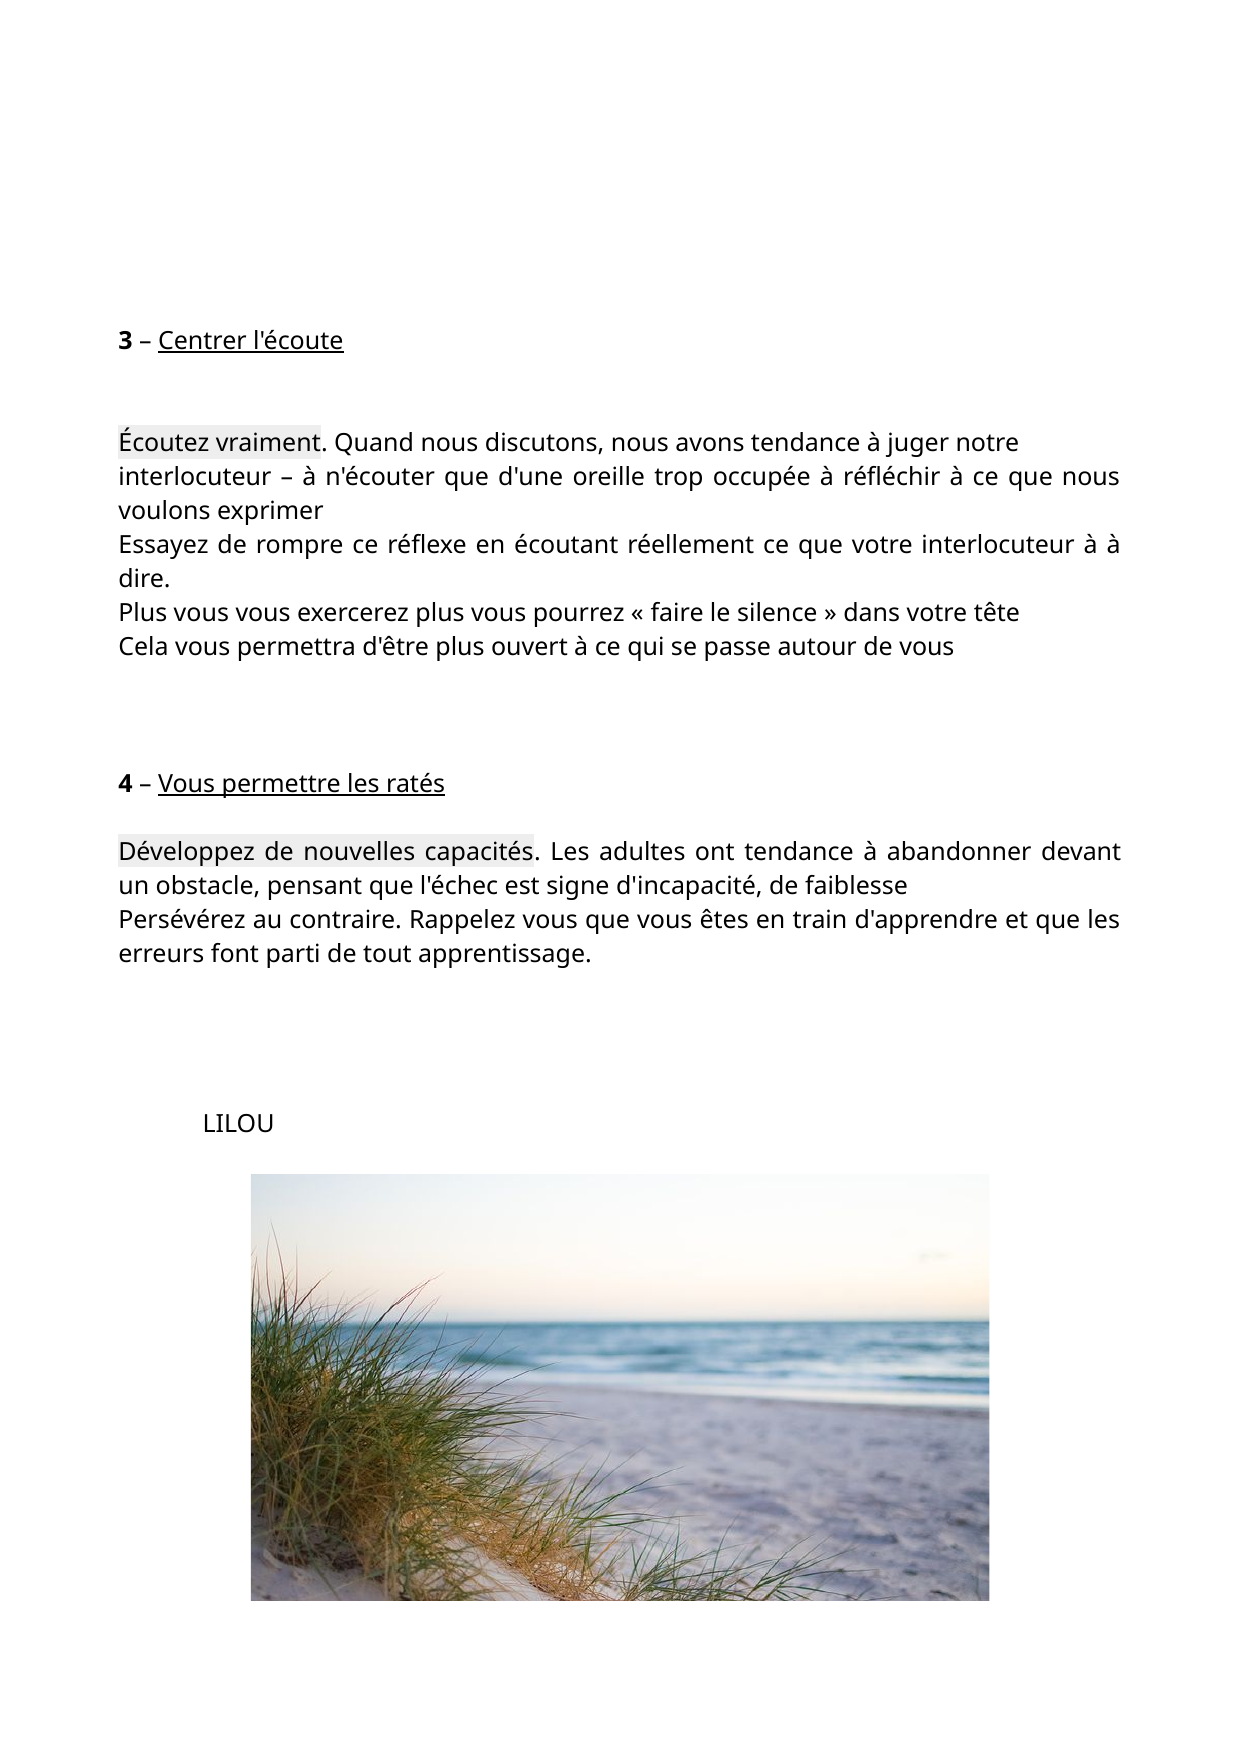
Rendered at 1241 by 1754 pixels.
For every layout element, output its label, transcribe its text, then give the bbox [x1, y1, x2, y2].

picture [250, 1174, 990, 1601]
text interlocuteur – à n'écouter que d'une oreille trop occupée à réfléchir à ce que nous voulons exprimer [118, 459, 1122, 527]
text 3 – Centrer l'écoute [118, 322, 1122, 357]
text Essayez de rompre ce réflexe en écoutant réellement ce que votre interlocuteur à à dire. [118, 527, 1122, 595]
text 4 – Vous permettre les ratés [118, 765, 1122, 799]
text Écoutez vraiment. Quand nous discutons, nous avons tendance à juger notre [118, 425, 1122, 459]
text Plus vous vous exercerez plus vous pourrez « faire le silence » dans votre tête [118, 595, 1122, 629]
text Développez de nouvelles capacités. Les adultes ont tendance à abandonner devant un obstacle, pensant que l'échec est signe d'incapacité, de faiblesse [118, 833, 1122, 902]
text LILOU [118, 1106, 1122, 1140]
text Cela vous permettra d'être plus ouvert à ce qui se passe autour de vous [118, 629, 1122, 663]
text Persévérez au contraire. Rappelez vous que vous êtes en train d'apprendre et que les erreurs font parti de tout apprentissage. [118, 902, 1122, 970]
